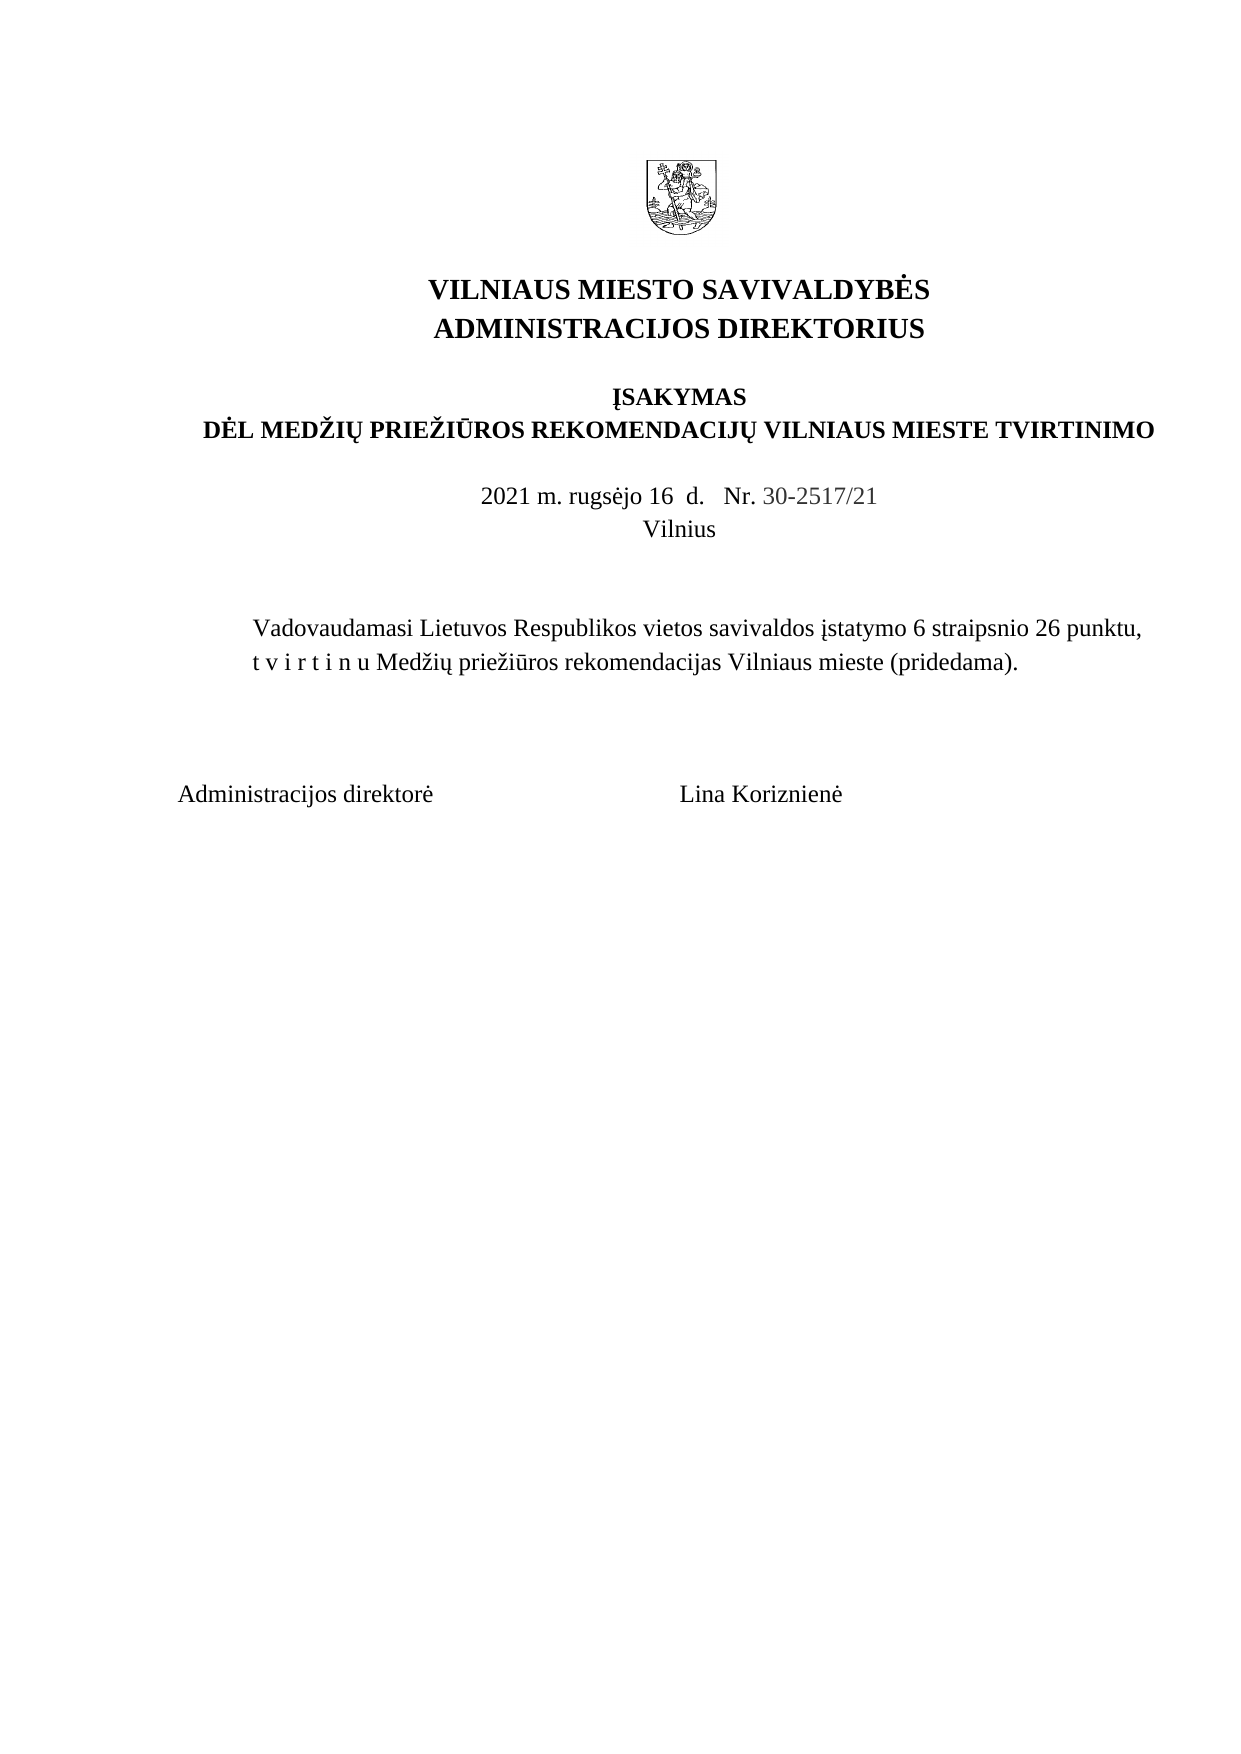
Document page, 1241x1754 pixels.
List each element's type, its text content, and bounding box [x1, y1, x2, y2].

text ĮSAKYMAS [177, 382, 1181, 411]
text Administracijos direktorė Lina Koriznienė [177, 779, 1181, 807]
text Vadovaudamasi Lietuvos Respublikos vietos savivaldos įstatymo 6 straipsnio 26 punktu, [177, 613, 1181, 642]
text ADMINISTRACIJOS DIREKTORIUS [177, 311, 1181, 344]
text t v i r t i n u Medžių priežiūros rekomendacijas Vilniaus mieste (pridedama). [177, 647, 1181, 675]
text DĖL MEDŽIŲ PRIEŽIŪROS REKOMENDACIJŲ VILNIAUS MIESTE TVIRTINIMO [177, 415, 1181, 444]
text 2021 m. rugsėjo 16 d. Nr. 30-2517/21 [177, 481, 1181, 510]
text VILNIAUS MIESTO SAVIVALDYBĖS [177, 272, 1181, 306]
text Vilnius [177, 514, 1181, 543]
